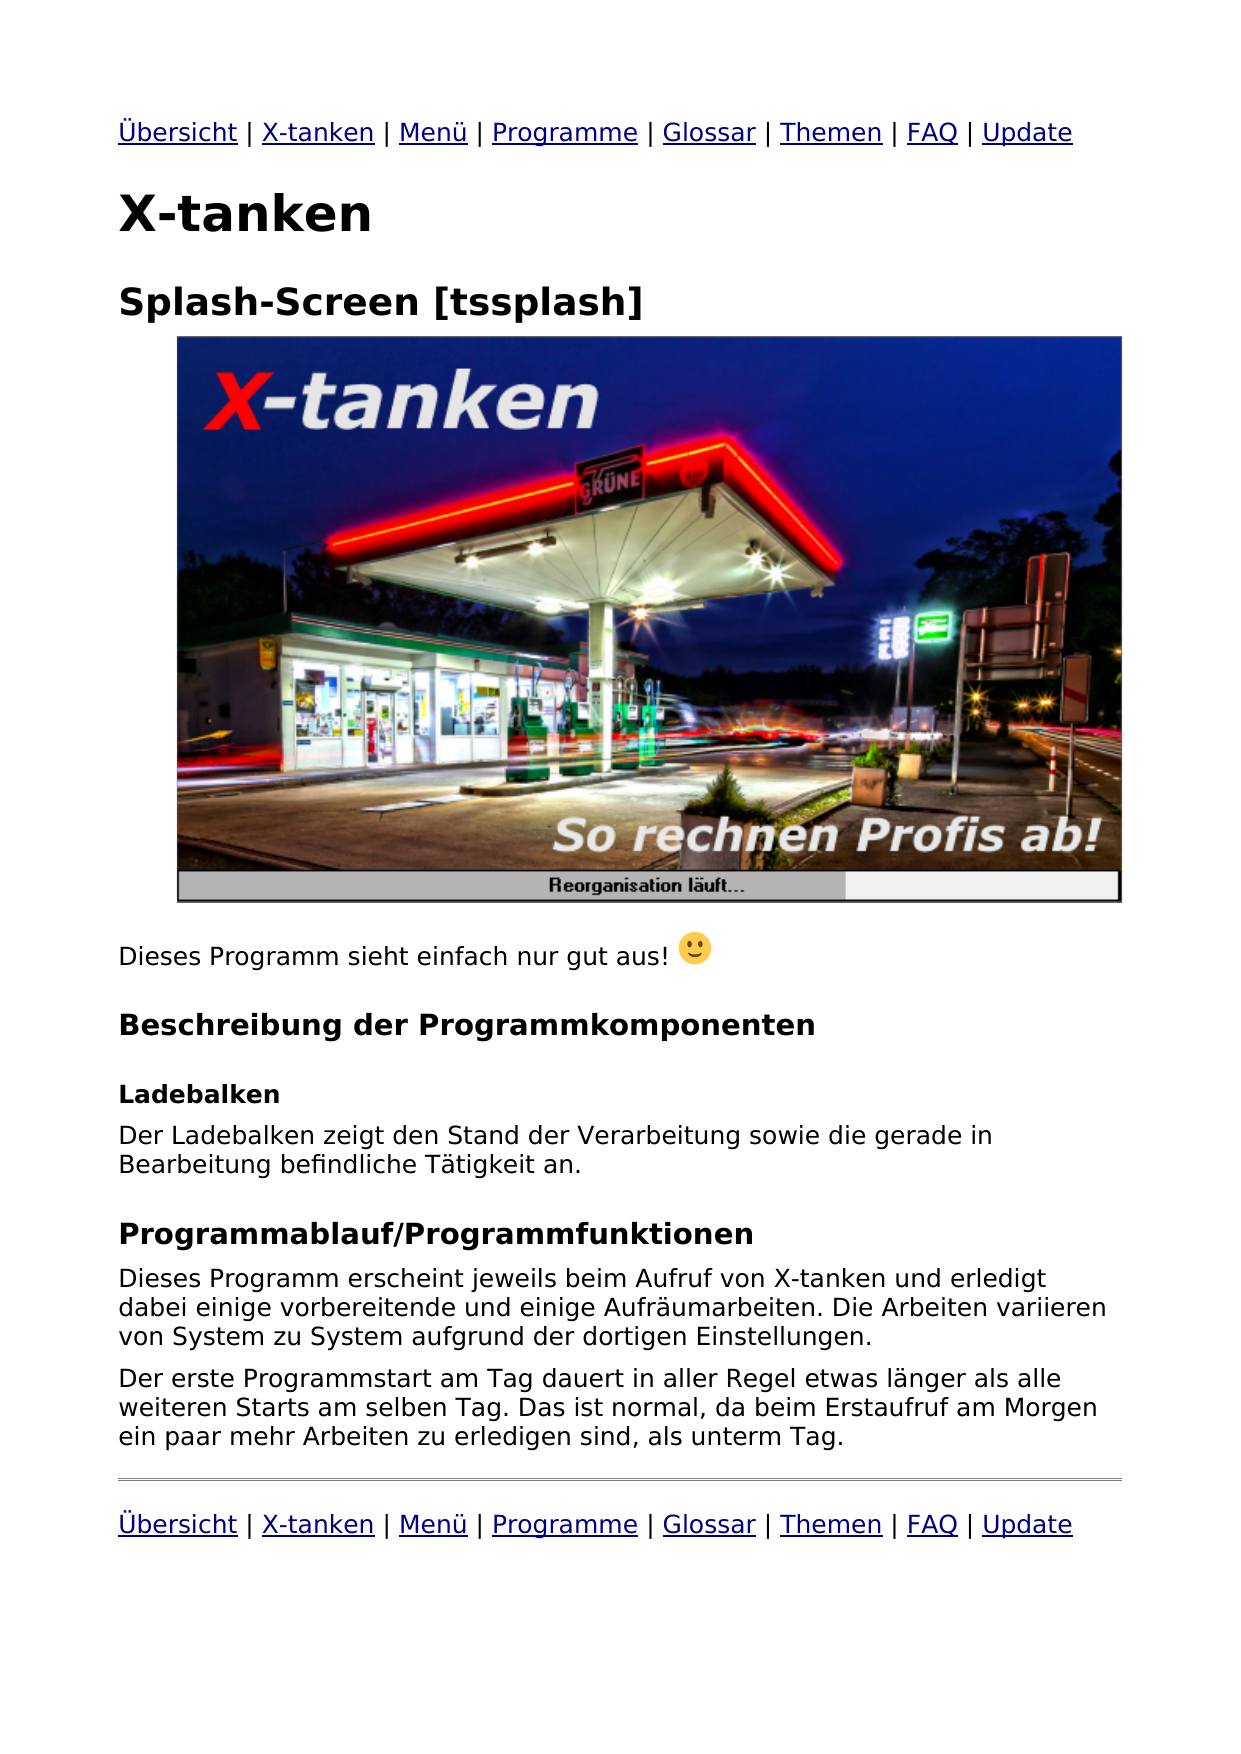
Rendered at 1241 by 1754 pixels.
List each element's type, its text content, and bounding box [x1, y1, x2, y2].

subtitle X-tanken [118, 185, 1122, 243]
text Übersicht | X-tanken | Menü | Programme | Glossar | Themen | FAQ | Update [118, 118, 1122, 147]
subtitle Splash-Screen [tssplash] [118, 281, 1122, 324]
subtitle Beschreibung der Programmkomponenten [118, 1008, 1122, 1042]
text Übersicht | X-tanken | Menü | Programme | Glossar | Themen | FAQ | Update [118, 1510, 1122, 1539]
text Dieses Programm sieht einfach nur gut aus! [118, 337, 1122, 971]
subtitle Ladebalken [118, 1080, 1122, 1109]
text Der erste Programmstart am Tag dauert in aller Regel etwas länger als alle weiteren Starts am selben Tag. Das ist normal, da beim Erstaufruf am Morgen ein paar mehr Arbeiten zu erledigen sind, als unterm Tag. [118, 1364, 1122, 1451]
text Dieses Programm erscheint jeweils beim Aufruf von X-tanken und erledigt dabei einige vorbereitende und einige Aufräumarbeiten. Die Arbeiten variieren von System zu System aufgrund der dortigen Einstellungen. [118, 1264, 1122, 1351]
picture [176, 336, 1123, 903]
text Der Ladebalken zeigt den Stand der Verarbeitung sowie die gerade in Bearbeitung befindliche Tätigkeit an. [118, 1121, 1122, 1180]
subtitle Programmablauf/Programmfunktionen [118, 1217, 1122, 1251]
